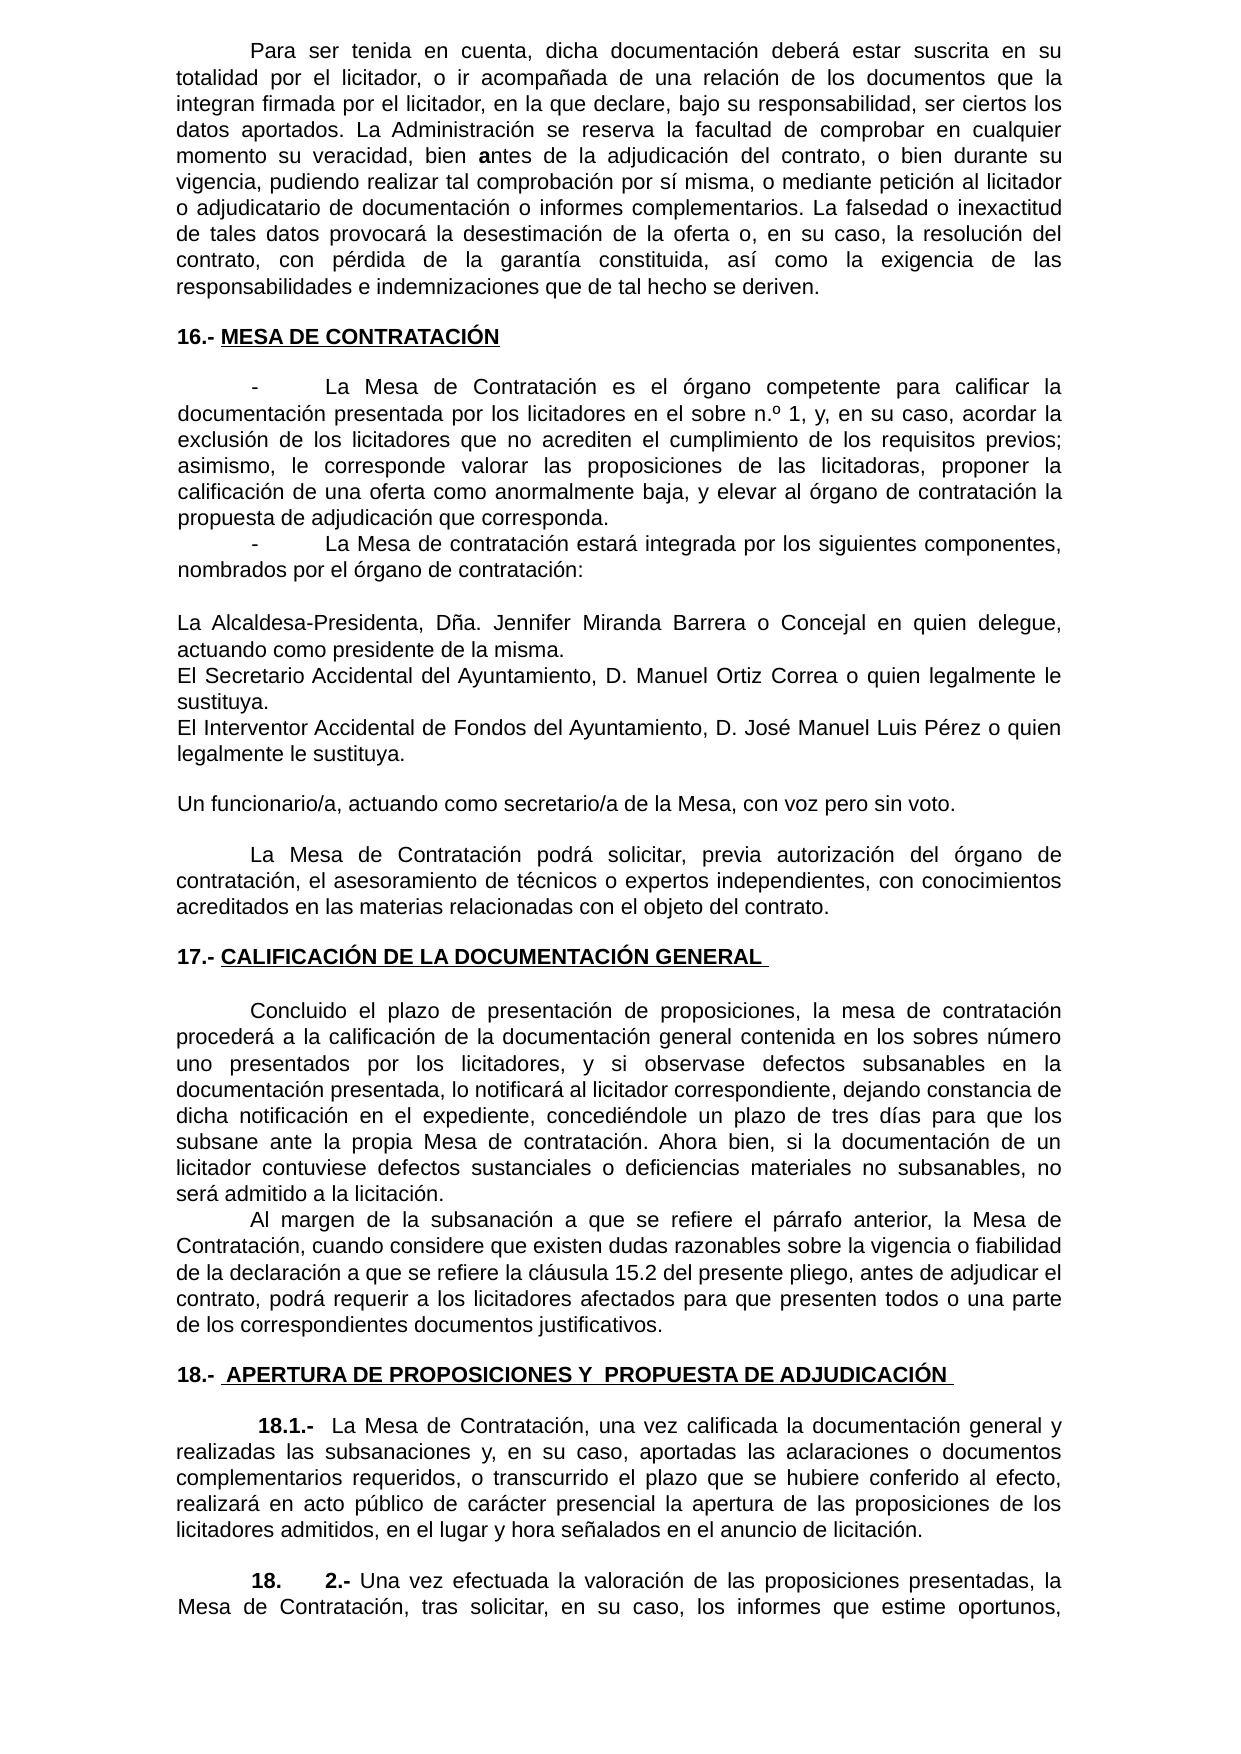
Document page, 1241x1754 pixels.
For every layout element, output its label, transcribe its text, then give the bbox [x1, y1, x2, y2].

text La Alcaldesa-Presidenta, Dña. Jennifer Miranda Barrera o Concejal en quien delegue, actuando como presidente de la misma. [177, 610, 1063, 662]
list La Mesa de contratación estará integrada por los siguientes componentes, nombrados por el órgano de contratación: [177, 531, 1063, 582]
text Al margen de la subsanación a que se refiere el párrafo anterior, la Mesa de Contratación, cuando considere que existen dudas razonables sobre la vigencia o fiabilidad de la declaración a que se refiere la cláusula 15.2 del presente pliego, antes de adjudicar el contrato, podrá requerir a los licitadores afectados para que presenten todos o una parte de los correspondientes documentos justificativos. [176, 1207, 1063, 1337]
list La Mesa de Contratación es el órgano competente para calificar la documentación presentada por los licitadores en el sobre n.º 1, y, en su caso, acordar la exclusión de los licitadores que no acrediten el cumplimiento de los requisitos previos; asimismo, le corresponde valorar las proposiciones de las licitadoras, proponer la calificación de una oferta como anormalmente baja, y elevar al órgano de contratación la propuesta de adjudicación que corresponda. [177, 374, 1063, 530]
text Concluido el plazo de presentación de proposiciones, la mesa de contratación procederá a la calificación de la documentación general contenida en los sobres número uno presentados por los licitadores, y si observase defectos subsanables en la documentación presentada, lo notificará al licitador correspondiente, dejando constancia de dicha notificación en el expediente, concediéndole un plazo de tres días para que los subsane ante la propia Mesa de contratación. Ahora bien, si la documentación de un licitador contuviese defectos sustanciales o deficiencias materiales no subsanables, no será admitido a la licitación. [176, 998, 1063, 1206]
subtitle 16.- MESA DE CONTRATACIÓN [177, 324, 1068, 349]
text El Secretario Accidental del Ayuntamiento, D. Manuel Ortiz Correa o quien legalmente le sustituya. [177, 663, 1063, 714]
list 2.- Una vez efectuada la valoración de las proposiciones presentadas, la Mesa de Contratación, tras solicitar, en su caso, los informes que estime oportunos, [177, 1567, 1063, 1619]
subtitle 17.- CALIFICACIÓN DE LA DOCUMENTACIÓN GENERAL [177, 944, 1068, 969]
text La Mesa de Contratación podrá solicitar, previa autorización del órgano de contratación, el asesoramiento de técnicos o expertos independientes, con conocimientos acreditados en las materias relacionadas con el objeto del contrato. [176, 842, 1063, 919]
text Para ser tenida en cuenta, dicha documentación deberá estar suscrita en su totalidad por el licitador, o ir acompañada de una relación de los documentos que la integran firmada por el licitador, en la que declare, bajo su responsabilidad, ser ciertos los datos aportados. La Administración se reserva la facultad de comprobar en cualquier momento su veracidad, bien antes de la adjudicación del contrato, o bien durante su vigencia, pudiendo realizar tal comprobación por sí misma, o mediante petición al licitador o adjudicatario de documentación o informes complementarios. La falsedad o inexactitud de tales datos provocará la desestimación de la oferta o, en su caso, la resolución del contrato, con pérdida de la garantía constituida, así como la exigencia de las responsabilidades e indemnizaciones que de tal hecho se deriven. [176, 38, 1063, 299]
text 18.1.- La Mesa de Contratación, una vez calificada la documentación general y realizadas las subsanaciones y, en su caso, aportadas las aclaraciones o documentos complementarios requeridos, o transcurrido el plazo que se hubiere conferido al efecto, realizará en acto público de carácter presencial la apertura de las proposiciones de los licitadores admitidos, en el lugar y hora señalados en el anuncio de licitación. [176, 1413, 1063, 1542]
text Un funcionario/a, actuando como secretario/a de la Mesa, con voz pero sin voto. [177, 791, 1063, 817]
subtitle 18.- APERTURA DE PROPOSICIONES Y PROPUESTA DE ADJUDICACIÓN [177, 1362, 1068, 1387]
text El Interventor Accidental de Fondos del Ayuntamiento, D. José Manuel Luis Pérez o quien legalmente le sustituya. [177, 715, 1063, 766]
